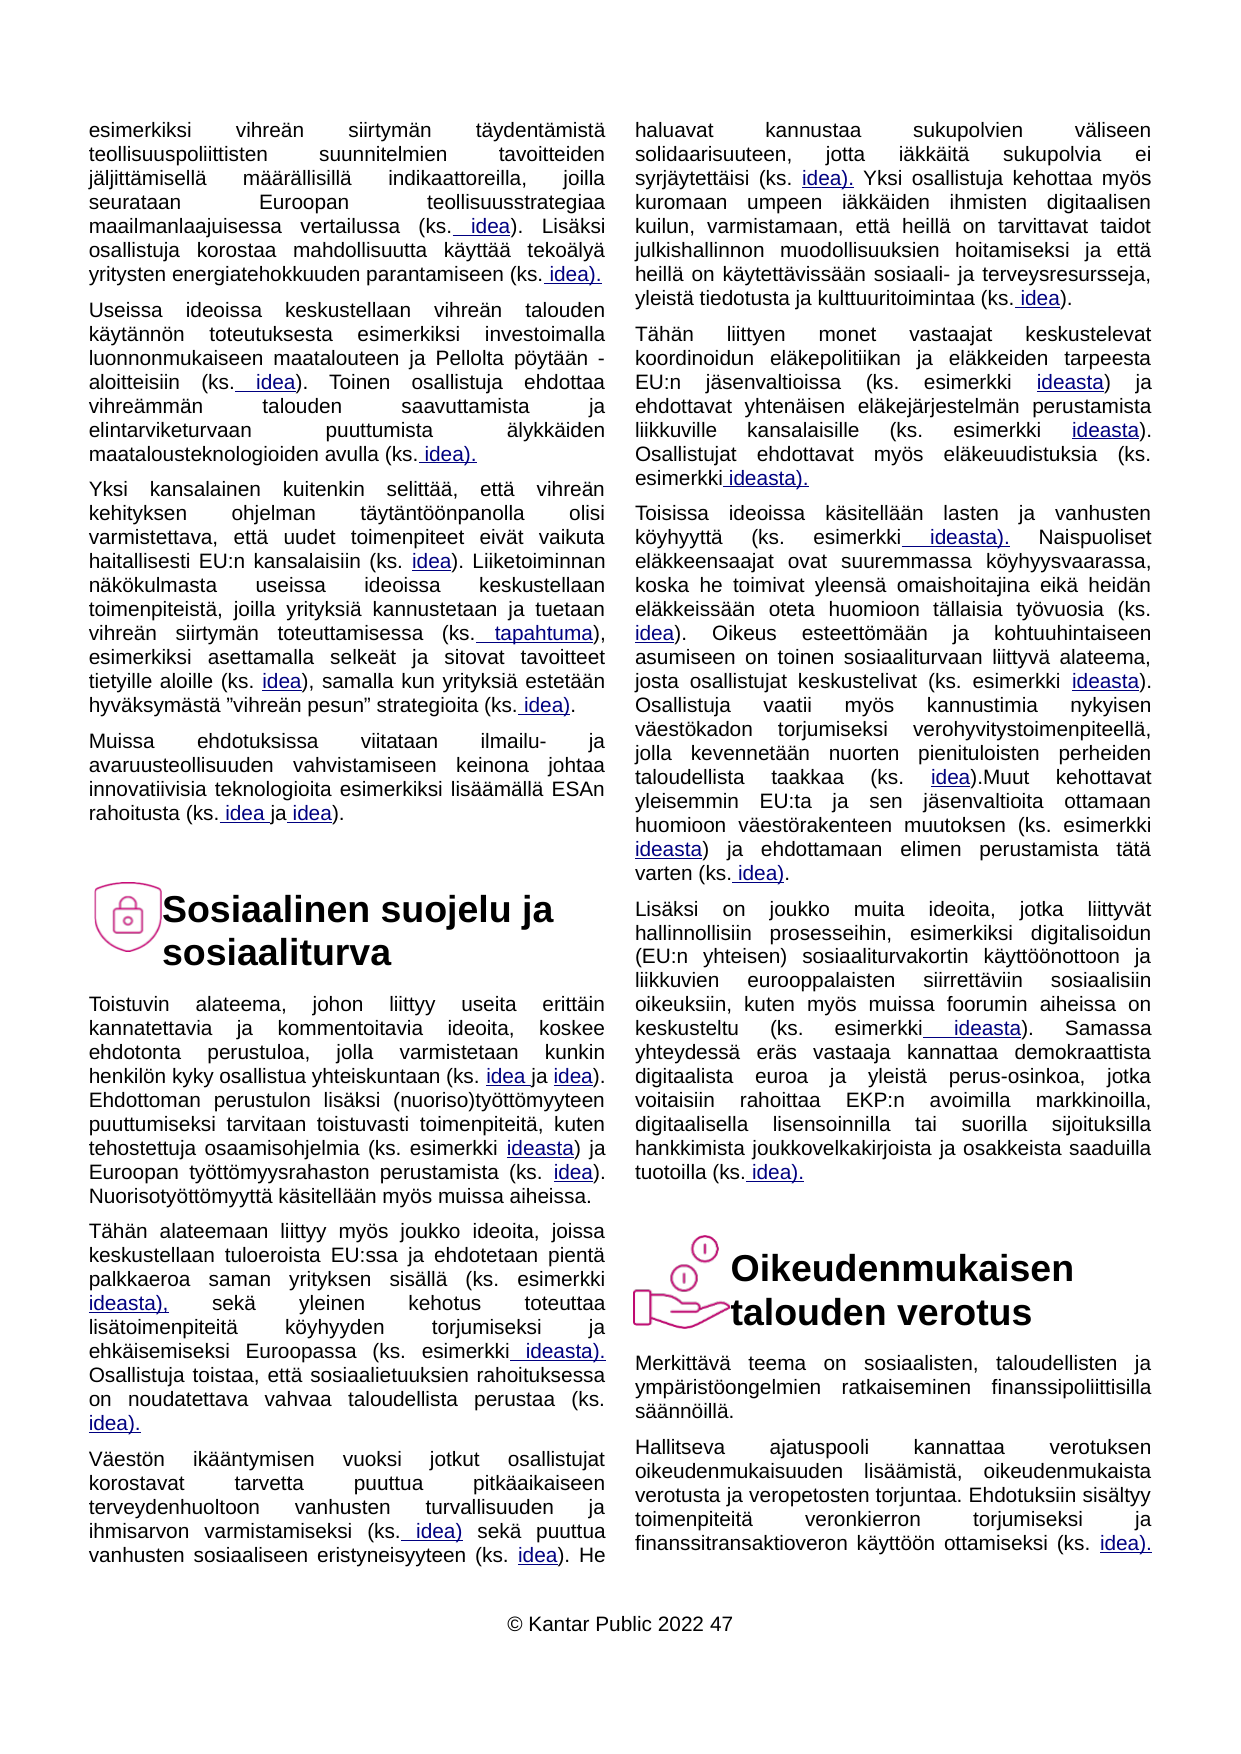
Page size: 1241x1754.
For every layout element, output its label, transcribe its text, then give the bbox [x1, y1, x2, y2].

text Tähän liittyen monet vastaajat keskustelevat koordinoidun eläkepolitiikan ja eläkkeiden tarpeesta EU:n jäsenvaltioissa (ks. esimerkki ideasta) ja ehdottavat yhtenäisen eläkejärjestelmän perustamista liikkuville kansalaisille (ks. esimerkki ideasta). Osallistujat ehdottavat myös eläkeuudistuksia (ks. esimerkki ideasta). [635, 322, 1152, 489]
text Useissa ideoissa keskustellaan vihreän talouden käytännön toteutuksesta esimerkiksi investoimalla luonnonmukaiseen maatalouteen ja Pellolta pöytään -aloitteisiin (ks. idea). Toinen osallistuja ehdottaa vihreämmän talouden saavuttamista ja elintarviketurvaan puuttumista älykkäiden maatalousteknologioiden avulla (ks. idea). [88, 298, 605, 465]
subtitle Sosiaalinen suojelu ja sosiaaliturva [88, 887, 605, 973]
text Väestön ikääntymisen vuoksi jotkut osallistujat korostavat tarvetta puuttua pitkäaikaiseen terveydenhuoltoon vanhusten turvallisuuden ja ihmisarvon varmistamiseksi (ks. idea) sekä puuttua vanhusten sosiaaliseen eristyneisyyteen (ks. idea). He [88, 1447, 605, 1567]
text Tähän alateemaan liittyy myös joukko ideoita, joissa keskustellaan tuloeroista EU:ssa ja ehdotetaan pientä palkkaeroa saman yrityksen sisällä (ks. esimerkki ideasta), sekä yleinen kehotus toteuttaa lisätoimenpiteitä köyhyyden torjumiseksi ja ehkäisemiseksi Euroopassa (ks. esimerkki ideasta). Osallistuja toistaa, että sosiaalietuuksien rahoituksessa on noudatettava vahvaa taloudellista perustaa (ks. idea). [88, 1219, 605, 1435]
text Muissa ehdotuksissa viitataan ilmailu- ja avaruusteollisuuden vahvistamiseen keinona johtaa innovatiivisia teknologioita esimerkiksi lisäämällä ESAn rahoitusta (ks. idea ja idea). [88, 729, 605, 824]
picture [633, 1235, 731, 1329]
text Lisäksi on joukko muita ideoita, jotka liittyvät hallinnollisiin prosesseihin, esimerkiksi digitalisoidun (EU:n yhteisen) sosiaaliturvakortin käyttöönottoon ja liikkuvien eurooppalaisten siirrettäviin sosiaalisiin oikeuksiin, kuten myös muissa foorumin aiheissa on keskusteltu (ks. esimerkki ideasta). Samassa yhteydessä eräs vastaaja kannattaa demokraattista digitaalista euroa ja yleistä perus-osinkoa, jotka voitaisiin rahoittaa EKP:n avoimilla markkinoilla, digitaalisella lisensoinnilla tai suorilla sijoituksilla hankkimista joukkovelkakirjoista ja osakkeista saaduilla tuotoilla (ks. idea). [635, 896, 1152, 1184]
text Toisissa ideoissa käsitellään lasten ja vanhusten köyhyyttä (ks. esimerkki ideasta). Naispuoliset eläkkeensaajat ovat suuremmassa köyhyysvaarassa, koska he toimivat yleensä omaishoitajina eikä heidän eläkkeissään oteta huomioon tällaisia työvuosia (ks. idea). Oikeus esteettömään ja kohtuuhintaiseen asumiseen on toinen sosiaaliturvaan liittyvä alateema, josta osallistujat keskustelivat (ks. esimerkki ideasta). Osallistuja vaatii myös kannustimia nykyisen väestökadon torjumiseksi verohyvitystoimenpiteellä, jolla kevennetään nuorten pienituloisten perheiden taloudellista taakkaa (ks. idea).Muut kehottavat yleisemmin EU:ta ja sen jäsenvaltioita ottamaan huomioon väestörakenteen muutoksen (ks. esimerkki ideasta) ja ehdottamaan elimen perustamista tätä varten (ks. idea). [635, 501, 1152, 884]
text esimerkiksi vihreän siirtymän täydentämistä teollisuuspoliittisten suunnitelmien tavoitteiden jäljittämisellä määrällisillä indikaattoreilla, joilla seurataan Euroopan teollisuusstrategiaa maailmanlaajuisessa vertailussa (ks. idea). Lisäksi osallistuja korostaa mahdollisuutta käyttää tekoälyä yritysten energiatehokkuuden parantamiseen (ks. idea). [88, 118, 605, 286]
text Hallitseva ajatuspooli kannattaa verotuksen oikeudenmukaisuuden lisäämistä, oikeudenmukaista verotusta ja veropetosten torjuntaa. Ehdotuksiin sisältyy toimenpiteitä veronkierron torjumiseksi ja finanssitransaktioveron käyttöön ottamiseksi (ks. idea). [635, 1435, 1152, 1555]
text Merkittävä teema on sosiaalisten, taloudellisten ja ympäristöongelmien ratkaiseminen finanssipoliittisilla säännöillä. [635, 1351, 1152, 1423]
text Yksi kansalainen kuitenkin selittää, että vihreän kehityksen ohjelman täytäntöönpanolla olisi varmistettava, että uudet toimenpiteet eivät vaikuta haitallisesti EU:n kansalaisiin (ks. idea). Liiketoiminnan näkökulmasta useissa ideoissa keskustellaan toimenpiteistä, joilla yrityksiä kannustetaan ja tuetaan vihreän siirtymän toteuttamisessa (ks. tapahtuma), esimerkiksi asettamalla selkeät ja sitovat tavoitteet tietyille aloille (ks. idea), samalla kun yrityksiä estetään hyväksymästä ”vihreän pesun” strategioita (ks. idea). [88, 477, 605, 717]
text Toistuvin alateema, johon liittyy useita erittäin kannatettavia ja kommentoitavia ideoita, koskee ehdotonta perustuloa, jolla varmistetaan kunkin henkilön kyky osallistua yhteiskuntaan (ks. idea ja idea). Ehdottoman perustulon lisäksi (nuoriso)työttömyyteen puuttumiseksi tarvitaan toistuvasti toimenpiteitä, kuten tehostettuja osaamisohjelmia (ks. esimerkki ideasta) ja Euroopan työttömyysrahaston perustamista (ks. idea). Nuorisotyöttömyyttä käsitellään myös muissa aiheissa. [88, 992, 605, 1207]
picture [94, 882, 162, 952]
subtitle Oikeudenmukaisen talouden verotus [635, 1247, 1152, 1333]
text haluavat kannustaa sukupolvien väliseen solidaarisuuteen, jotta iäkkäitä sukupolvia ei syrjäytettäisi (ks. idea). Yksi osallistuja kehottaa myös kuromaan umpeen iäkkäiden ihmisten digitaalisen kuilun, varmistamaan, että heillä on tarvittavat taidot julkishallinnon muodollisuuksien hoitamiseksi ja että heillä on käytettävissään sosiaali- ja terveysresursseja, yleistä tiedotusta ja kulttuuritoimintaa (ks. idea). [635, 118, 1152, 310]
